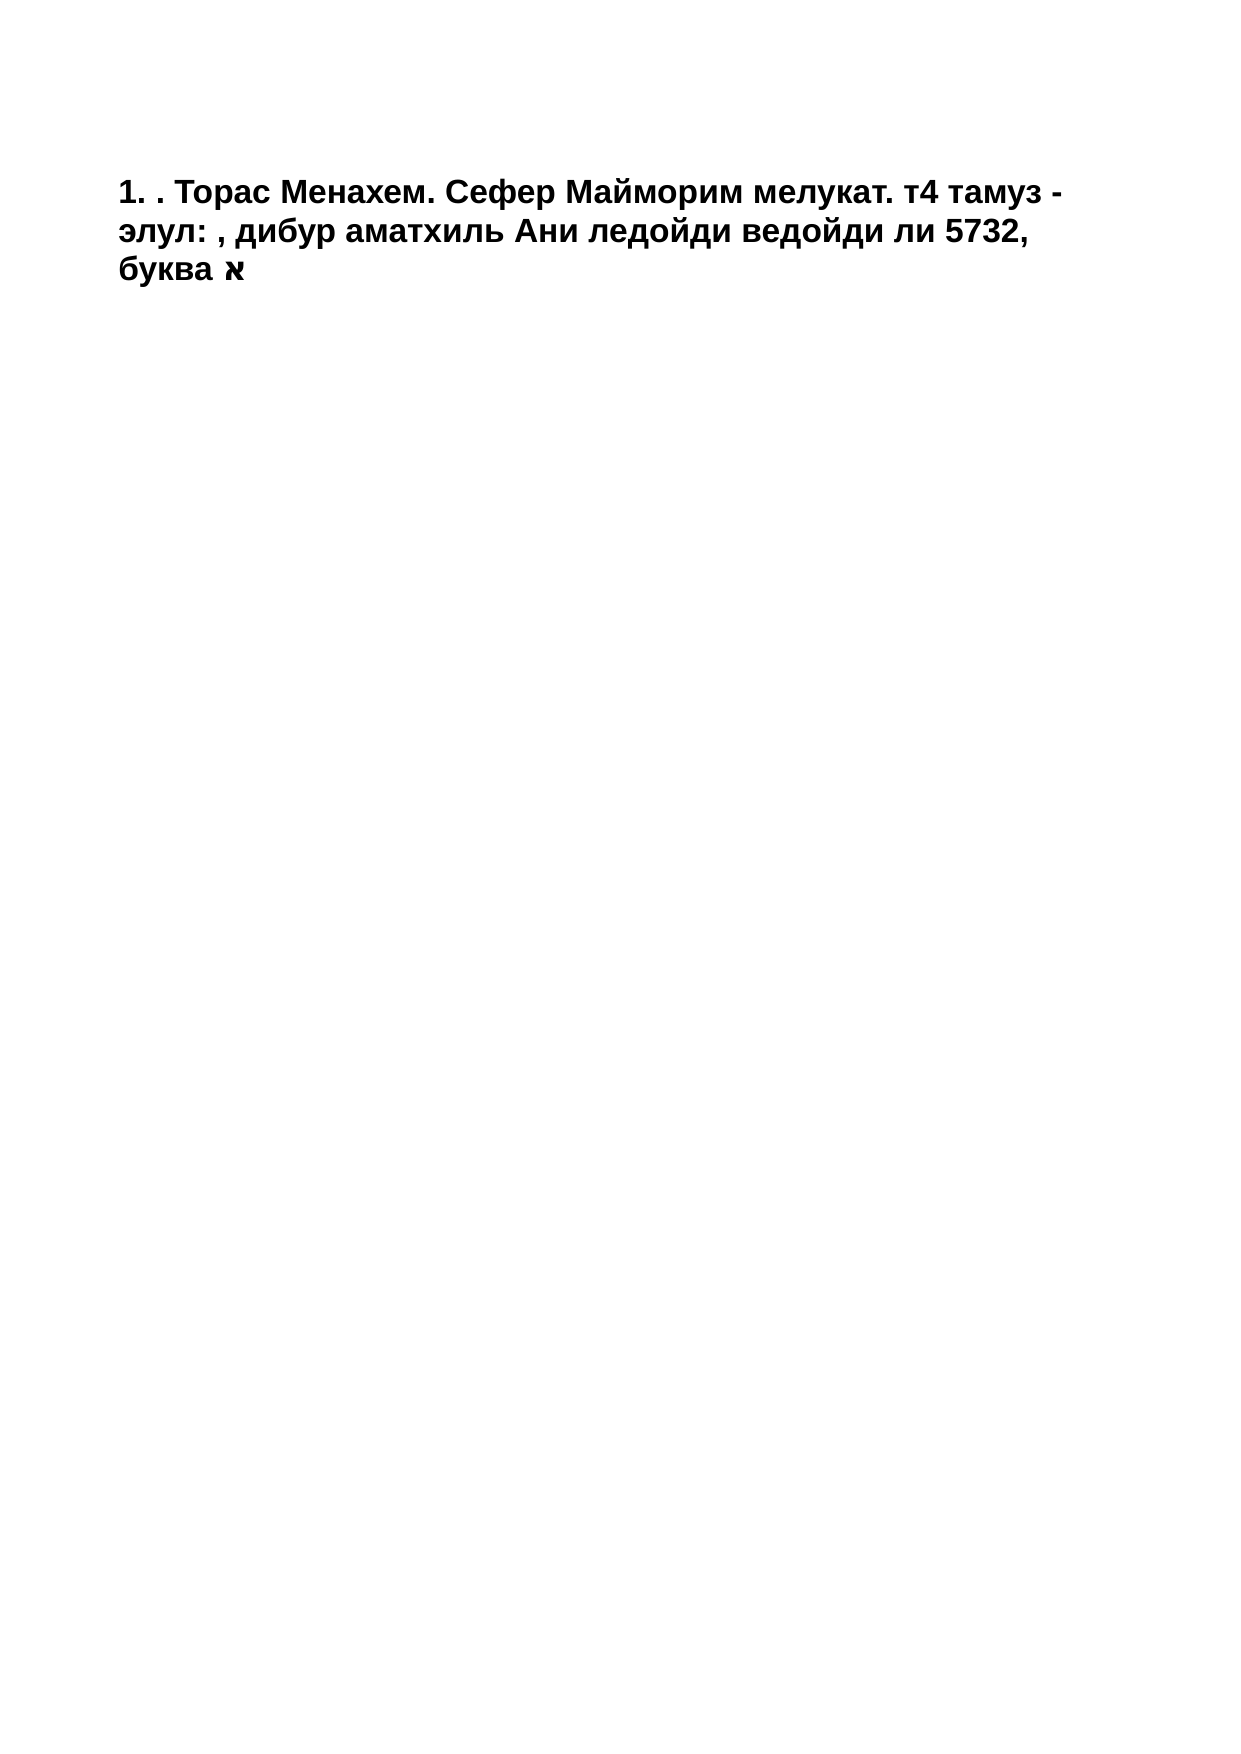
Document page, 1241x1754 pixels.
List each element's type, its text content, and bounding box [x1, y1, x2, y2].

subtitle . Торас Менахем. Сефер Майморим мелукат. т4 тамуз - элул: , дибур аматхиль Ани ледойди ведойди ли 5732, буква א [118, 147, 1122, 205]
